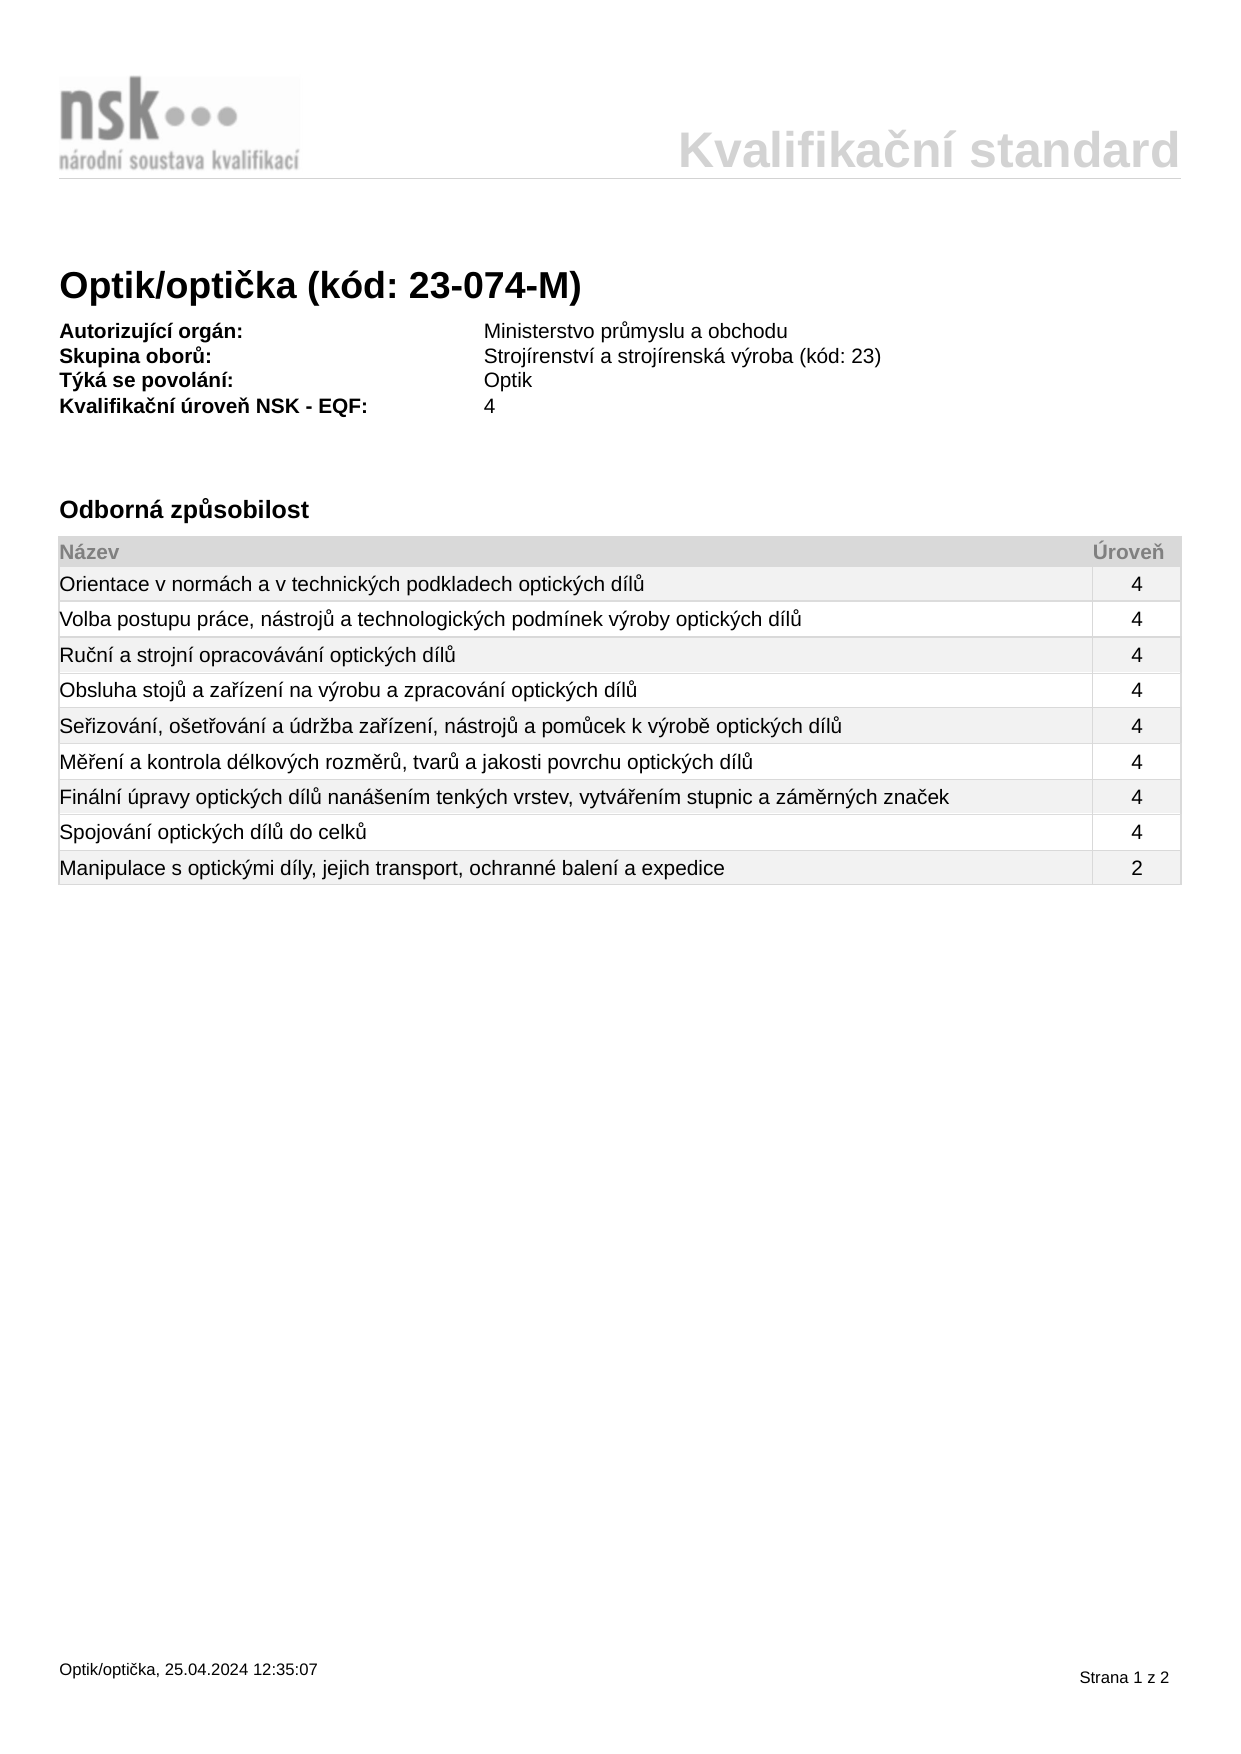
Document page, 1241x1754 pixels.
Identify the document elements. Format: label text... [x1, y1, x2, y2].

table_cell [1093, 307, 1169, 319]
table_cell Název [60, 537, 1092, 566]
table_cell [626, 307, 862, 319]
table_cell [1169, 307, 1181, 319]
table_cell [862, 885, 1093, 1184]
table_cell [59, 307, 483, 319]
table_cell [484, 172, 620, 178]
picture [58, 59, 621, 172]
table_cell Ruční a strojní opracovávání optických dílů [60, 638, 1092, 672]
table_cell [59, 1423, 483, 1659]
table_cell [59, 179, 1181, 196]
table_cell [1169, 1423, 1181, 1659]
table_cell 4 [1093, 638, 1180, 672]
table_cell Spojování optických dílů do celků [60, 815, 1092, 849]
table_cell 4 [1093, 708, 1180, 743]
table_cell [484, 1423, 620, 1659]
table_cell Měření a kontrola délkových rozměrů, tvarů a jakosti povrchu optických dílů [60, 744, 1092, 779]
table_cell Kvalifikační úroveň NSK - EQF: [59, 394, 483, 417]
table_cell [484, 196, 620, 224]
table_cell Orientace v normách a v technických podkladech optických dílů [60, 567, 1092, 600]
table_cell Autorizující orgán: [59, 319, 483, 343]
table_cell [862, 418, 1093, 489]
table_cell [1093, 418, 1169, 489]
table_cell [484, 524, 620, 536]
table_cell Úroveň [1093, 537, 1180, 566]
table_cell 4 [484, 394, 1181, 417]
table_cell [626, 885, 862, 1184]
table_cell [1093, 885, 1169, 1184]
table_cell [620, 885, 626, 1184]
table_cell [1169, 1184, 1181, 1422]
table_cell [59, 1184, 483, 1422]
table_cell [620, 307, 626, 319]
table_cell 4 [1093, 674, 1180, 707]
table_cell [1169, 1660, 1181, 1696]
table_cell Odborná způsobilost [59, 489, 1181, 524]
table_cell [484, 885, 620, 1184]
table_cell [484, 1184, 620, 1422]
table_cell [59, 885, 483, 1184]
table_cell Optik [484, 368, 1181, 393]
table_cell [59, 172, 483, 178]
table_cell [1169, 418, 1181, 489]
table_cell [626, 1184, 862, 1422]
table_cell [1093, 196, 1169, 224]
table_cell [484, 307, 620, 319]
table_cell [862, 307, 1093, 319]
table_cell Strojírenství a strojírenská výroba (kód: 23) [484, 344, 1181, 368]
table_cell Týká se povolání: [59, 368, 483, 392]
table_cell Optik/optička, 25.04.2024 12:35:07 [59, 1660, 862, 1696]
table_cell 4 [1093, 744, 1180, 779]
table_cell [862, 524, 1093, 536]
table_cell Skupina oborů: [59, 344, 483, 368]
table_cell 4 [1093, 815, 1180, 849]
table_cell 4 [1093, 602, 1180, 636]
table_cell [1169, 885, 1181, 1184]
table_cell [626, 524, 862, 536]
table_cell [626, 196, 862, 224]
table_cell [1169, 196, 1181, 224]
table_cell [620, 1423, 626, 1659]
table_cell [620, 524, 626, 536]
table_cell 4 [1093, 567, 1180, 600]
table_cell [620, 1184, 626, 1422]
table_cell [626, 1423, 862, 1659]
table_cell [620, 196, 626, 224]
table_cell [1169, 524, 1181, 536]
table_cell Optik/optička (kód: 23-074-M) [59, 224, 1181, 307]
table_cell [862, 196, 1093, 224]
table_cell Obsluha stojů a zařízení na výrobu a zpracování optických dílů [60, 674, 1092, 707]
table_cell [59, 196, 483, 224]
table_cell [1093, 1423, 1169, 1659]
table_cell [1093, 524, 1169, 536]
table_cell [59, 418, 483, 489]
table_cell [626, 418, 862, 489]
table_cell Volba postupu práce, nástrojů a technologických podmínek výroby optických dílů [60, 602, 1092, 636]
table_cell Ministerstvo průmyslu a obchodu [484, 319, 1181, 344]
table_header [621, 59, 626, 172]
table_cell [484, 418, 620, 489]
table_cell [862, 1184, 1093, 1422]
table_cell 4 [1093, 780, 1180, 813]
table_cell Seřizování, ošetřování a údržba zařízení, nástrojů a pomůcek k výrobě optických dílů [60, 708, 1092, 743]
table_cell 2 [1093, 851, 1180, 884]
table_cell [59, 524, 483, 536]
table_cell Finální úpravy optických dílů nanášením tenkých vrstev, vytvářením stupnic a záměrných značek [60, 780, 1092, 813]
table_header Kvalifikační standard [626, 59, 1181, 178]
table_cell Manipulace s optickými díly, jejich transport, ochranné balení a expedice [60, 851, 1092, 884]
table_cell [620, 418, 626, 489]
table_cell [1093, 1184, 1169, 1422]
table_cell Strana 1 z 2 [862, 1660, 1169, 1696]
table_cell [862, 1423, 1093, 1659]
